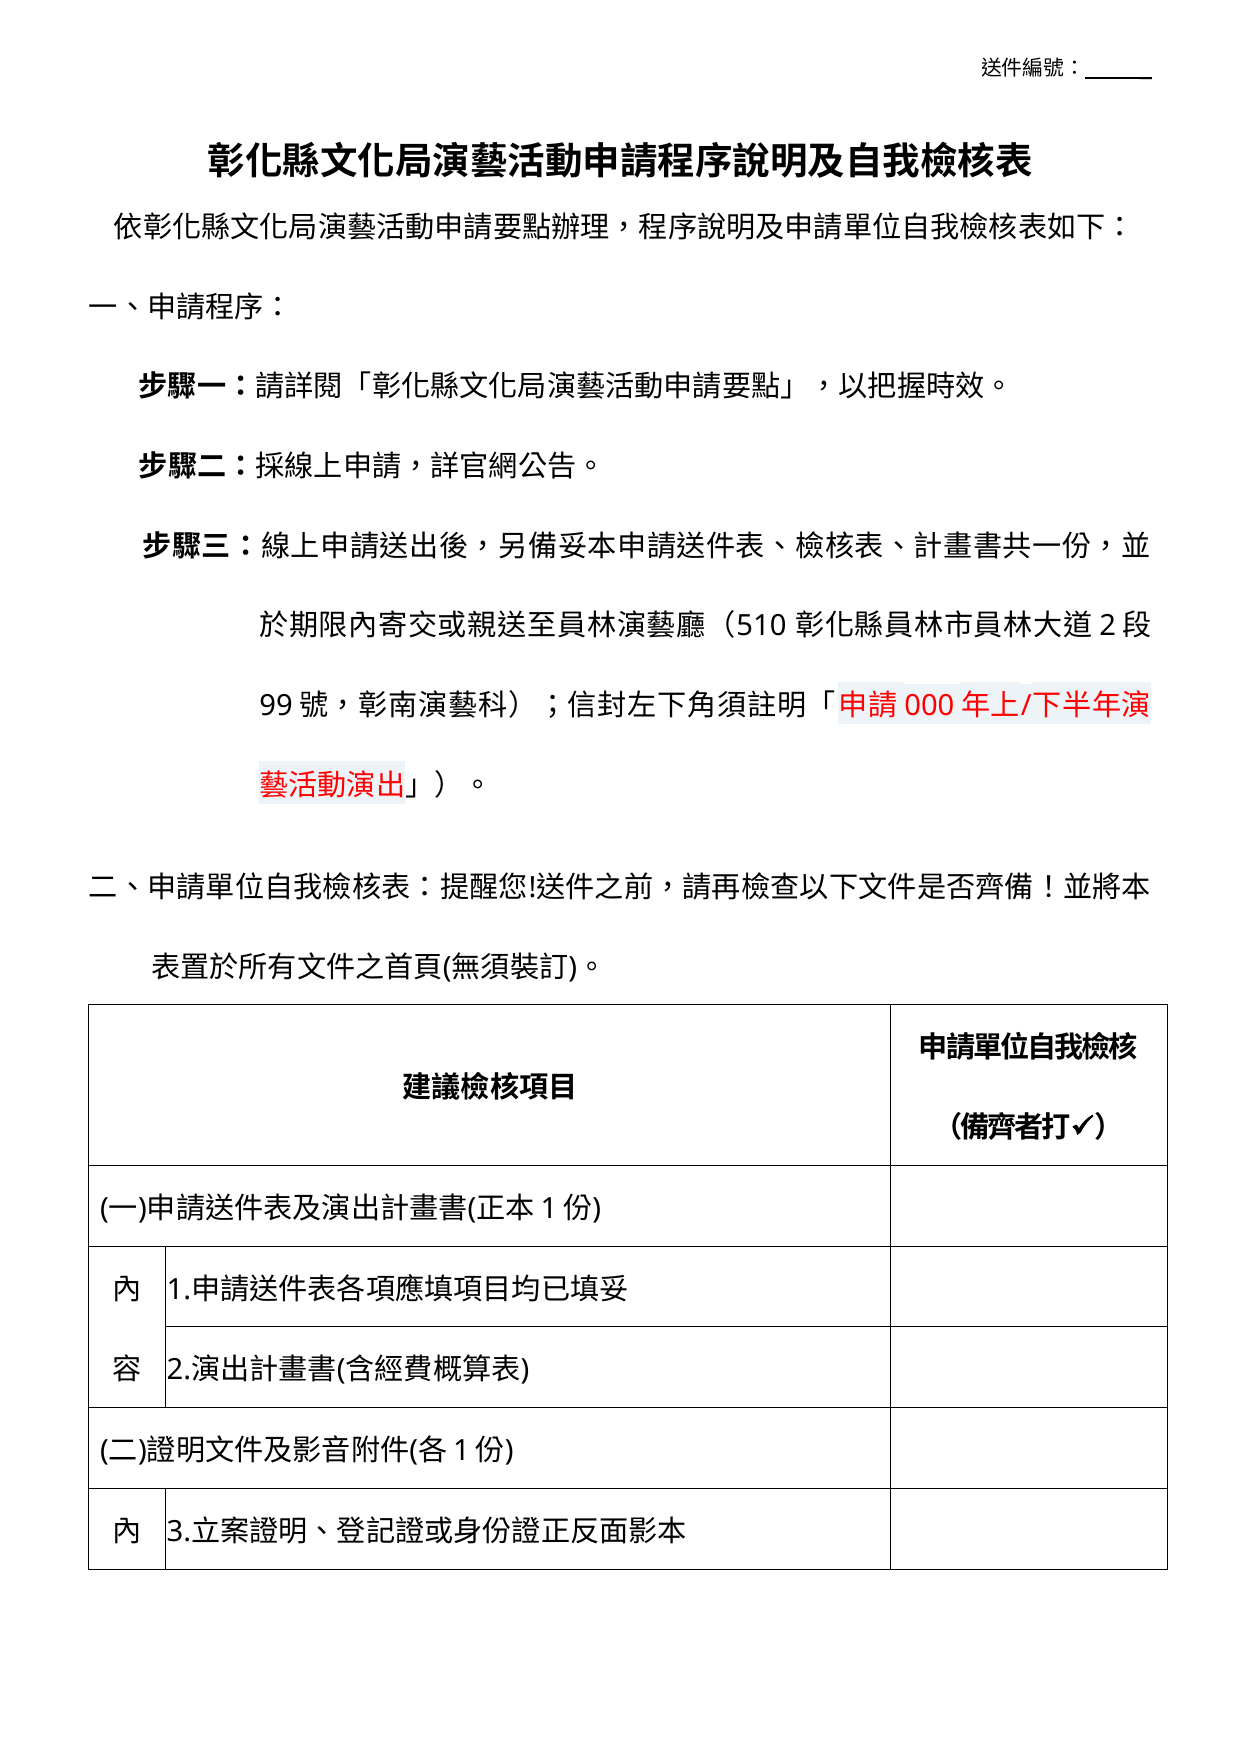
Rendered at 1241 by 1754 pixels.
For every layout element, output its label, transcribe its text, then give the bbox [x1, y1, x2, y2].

text 一、申請程序： [89, 264, 1152, 344]
text 步驟三：線上申請送出後，另備妥本申請送件表、檢核表、計畫書共一份，並於期限內寄交或親送至員林演藝廳（510 彰化縣員林市員林大道2段99號，彰南演藝科）；信封左下角須註明「申請000年上/下半年演藝活動演出」）。 [142, 504, 1152, 822]
table_header 申請單位自我檢核 （備齊者打） [891, 1005, 1167, 1165]
table_cell [891, 1408, 1167, 1488]
text 步驟一：請詳閱「彰化縣文化局演藝活動申請要點」，以把握時效。 [89, 344, 1152, 424]
table_cell [891, 1247, 1167, 1326]
table_cell 2.演出計畫書(含經費概算表) [166, 1327, 890, 1407]
table_cell (二)證明文件及影音附件(各1份) [89, 1408, 890, 1488]
table_cell 1.申請送件表各項應填項目均已填妥 [166, 1247, 890, 1326]
table_cell (一)申請送件表及演出計畫書(正本1份) [89, 1166, 890, 1246]
table_cell 內 容 [89, 1247, 165, 1407]
table_cell 3.立案證明、登記證或身份證正反面影本 [166, 1489, 890, 1568]
text 步驟二：採線上申請，詳官網公告。 [139, 424, 1152, 504]
text 二、申請單位自我檢核表：提醒您!送件之前，請再檢查以下文件是否齊備！並將本表置於所有文件之首頁(無須裝訂)。 [89, 845, 1152, 1004]
text 依彰化縣文化局演藝活動申請要點辦理，程序說明及申請單位自我檢核表如下： [89, 185, 1152, 264]
table_cell 內 [89, 1489, 165, 1568]
table_header 建議檢核項目 [89, 1005, 890, 1165]
text 彰化縣文化局演藝活動申請程序說明及自我檢核表 [89, 105, 1152, 185]
table_cell [891, 1327, 1167, 1407]
table_cell [891, 1489, 1167, 1568]
table_cell [891, 1166, 1167, 1246]
